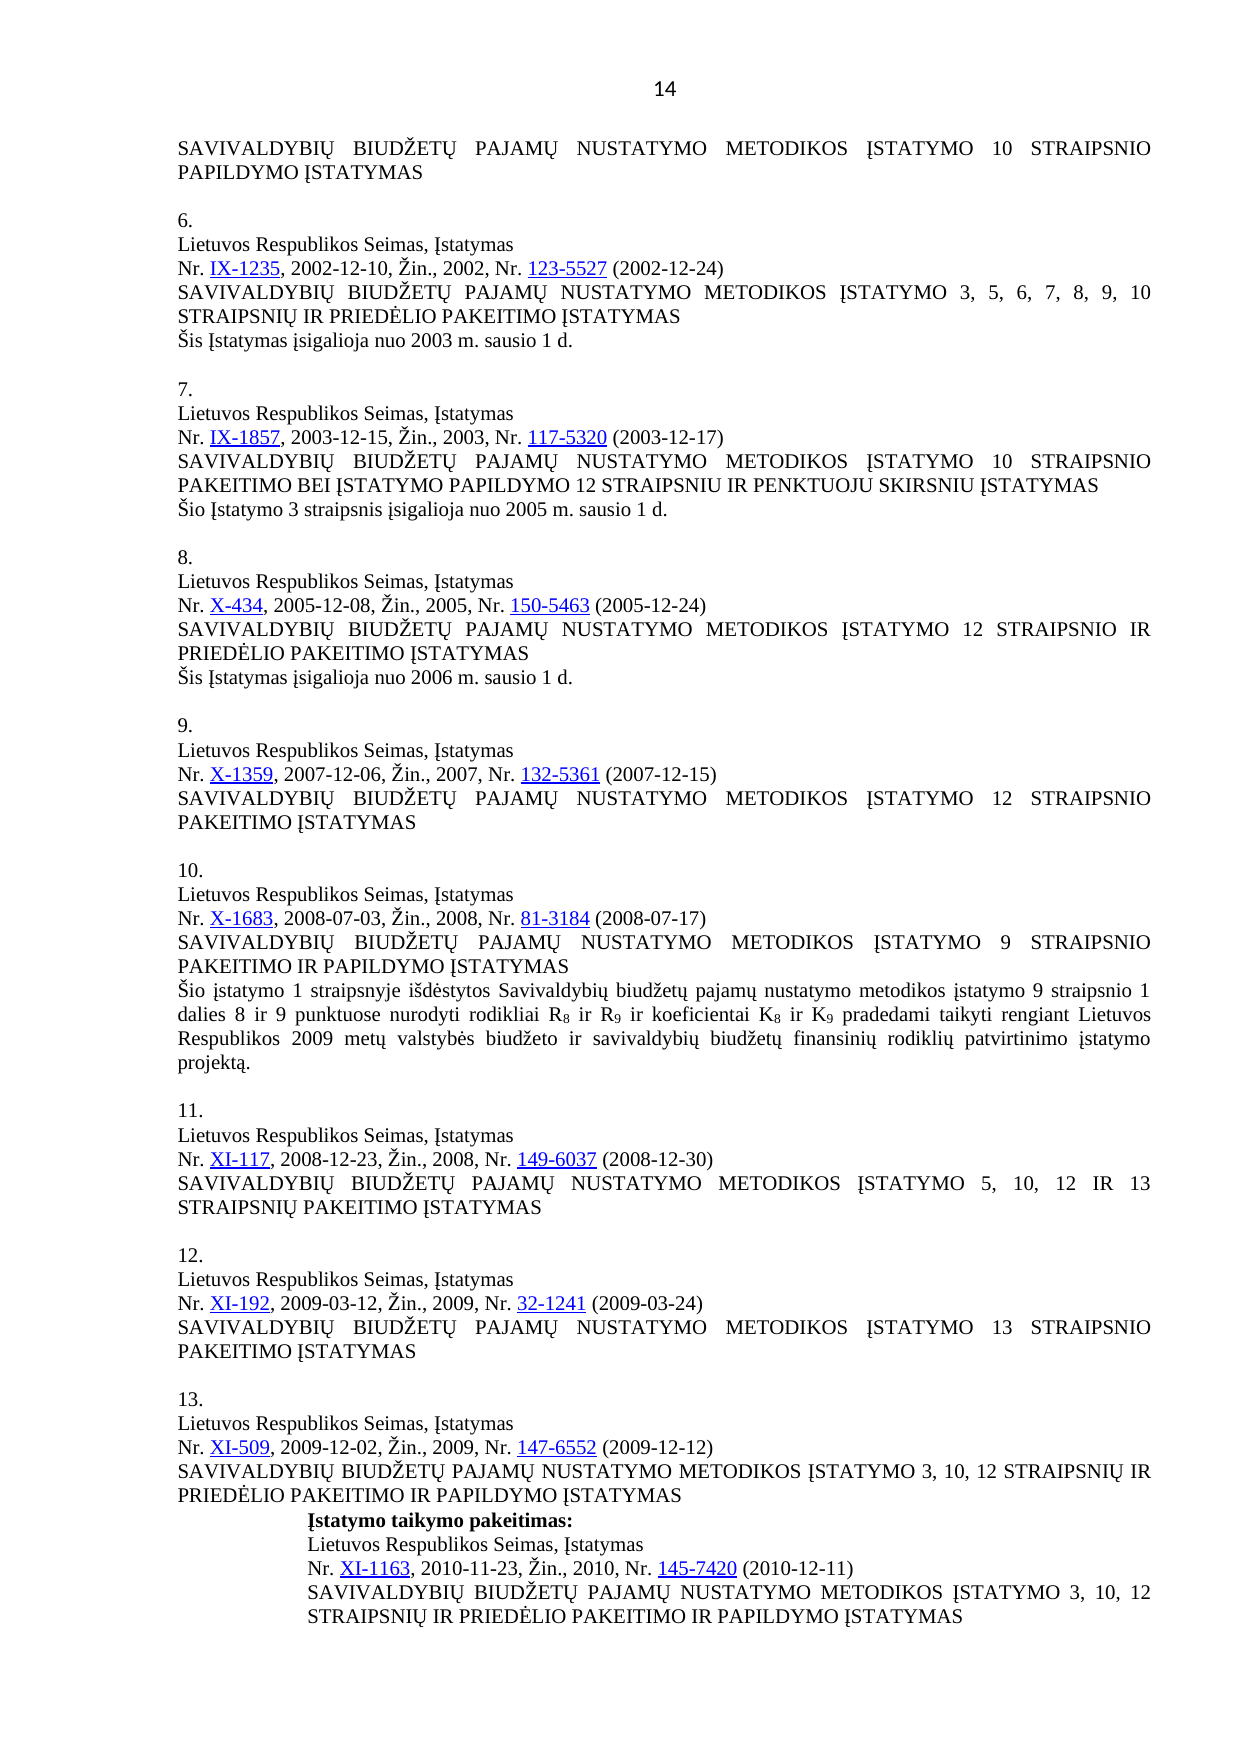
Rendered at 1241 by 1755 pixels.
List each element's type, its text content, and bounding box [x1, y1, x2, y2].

text Lietuvos Respublikos Seimas, Įstatymas [177, 1411, 1152, 1435]
text SAVIVALDYBIŲ BIUDŽETŲ PAJAMŲ NUSTATYMO METODIKOS ĮSTATYMO 3, 5, 6, 7, 8, 9, 10 STRAIPSNIŲ IR PRIEDĖLIO PAKEITIMO ĮSTATYMAS [177, 280, 1152, 328]
text Lietuvos Respublikos Seimas, Įstatymas [177, 882, 1152, 906]
text 8. [177, 545, 1152, 569]
text Lietuvos Respublikos Seimas, Įstatymas [177, 569, 1152, 593]
text SAVIVALDYBIŲ BIUDŽETŲ PAJAMŲ NUSTATYMO METODIKOS ĮSTATYMO 9 STRAIPSNIO PAKEITIMO IR PAPILDYMO ĮSTATYMAS [177, 930, 1152, 978]
text 10. [177, 858, 1152, 882]
text Lietuvos Respublikos Seimas, Įstatymas [177, 737, 1152, 762]
text Nr. XI-1163, 2010-11-23, Žin., 2010, Nr. 145-7420 (2010-12-11) [177, 1556, 1152, 1580]
text Šis Įstatymas įsigalioja nuo 2006 m. sausio 1 d. [177, 665, 1152, 689]
text SAVIVALDYBIŲ BIUDŽETŲ PAJAMŲ NUSTATYMO METODIKOS ĮSTATYMO 10 STRAIPSNIO PAPILDYMO ĮSTATYMAS [177, 136, 1152, 184]
text SAVIVALDYBIŲ BIUDŽETŲ PAJAMŲ NUSTATYMO METODIKOS ĮSTATYMO 5, 10, 12 IR 13 STRAIPSNIŲ PAKEITIMO ĮSTATYMAS [177, 1171, 1152, 1219]
text SAVIVALDYBIŲ BIUDŽETŲ PAJAMŲ NUSTATYMO METODIKOS ĮSTATYMO 10 STRAIPSNIO PAKEITIMO BEI ĮSTATYMO PAPILDYMO 12 STRAIPSNIU IR PENKTUOJU SKIRSNIU ĮSTATYMAS [177, 449, 1152, 497]
text Nr. IX-1235, 2002-12-10, Žin., 2002, Nr. 123-5527 (2002-12-24) [177, 256, 1152, 280]
text Nr. X-1683, 2008-07-03, Žin., 2008, Nr. 81-3184 (2008-07-17) [177, 906, 1152, 930]
text 6. [177, 208, 1152, 232]
text 7. [177, 377, 1152, 401]
text Nr. IX-1857, 2003-12-15, Žin., 2003, Nr. 117-5320 (2003-12-17) [177, 425, 1152, 449]
text SAVIVALDYBIŲ BIUDŽETŲ PAJAMŲ NUSTATYMO METODIKOS ĮSTATYMO 3, 10, 12 STRAIPSNIŲ IR PRIEDĖLIO PAKEITIMO IR PAPILDYMO ĮSTATYMAS [307, 1580, 1152, 1628]
text Lietuvos Respublikos Seimas, Įstatymas [177, 1267, 1152, 1291]
text Nr. XI-117, 2008-12-23, Žin., 2008, Nr. 149-6037 (2008-12-30) [177, 1147, 1152, 1171]
text Šio įstatymo 1 straipsnyje išdėstytos Savivaldybių biudžetų pajamų nustatymo metodikos įstatymo 9 straipsnio 1 dalies 8 ir 9 punktuose nurodyti rodikliai R8 ir R9 ir koeficientai K8 ir K9 pradedami taikyti rengiant Lietuvos Respublikos 2009 metų valstybės biudžeto ir savivaldybių biudžetų finansinių rodiklių patvirtinimo įstatymo projektą. [177, 978, 1152, 1074]
text 9. [177, 713, 1152, 737]
text Lietuvos Respublikos Seimas, Įstatymas [177, 232, 1152, 256]
text Lietuvos Respublikos Seimas, Įstatymas [177, 1532, 1152, 1556]
text SAVIVALDYBIŲ BIUDŽETŲ PAJAMŲ NUSTATYMO METODIKOS ĮSTATYMO 12 STRAIPSNIO PAKEITIMO ĮSTATYMAS [177, 786, 1152, 834]
text SAVIVALDYBIŲ BIUDŽETŲ PAJAMŲ NUSTATYMO METODIKOS ĮSTATYMO 3, 10, 12 STRAIPSNIŲ IR PRIEDĖLIO PAKEITIMO IR PAPILDYMO ĮSTATYMAS [177, 1459, 1152, 1507]
text Nr. XI-192, 2009-03-12, Žin., 2009, Nr. 32-1241 (2009-03-24) [177, 1291, 1152, 1315]
text Įstatymo taikymo pakeitimas: [177, 1507, 1152, 1532]
text Šis Įstatymas įsigalioja nuo 2003 m. sausio 1 d. [177, 328, 1152, 352]
text Nr. XI-509, 2009-12-02, Žin., 2009, Nr. 147-6552 (2009-12-12) [177, 1435, 1152, 1459]
text Nr. X-1359, 2007-12-06, Žin., 2007, Nr. 132-5361 (2007-12-15) [177, 762, 1152, 786]
text Lietuvos Respublikos Seimas, Įstatymas [177, 1122, 1152, 1147]
text SAVIVALDYBIŲ BIUDŽETŲ PAJAMŲ NUSTATYMO METODIKOS ĮSTATYMO 12 STRAIPSNIO IR PRIEDĖLIO PAKEITIMO ĮSTATYMAS [177, 617, 1152, 665]
text Šio Įstatymo 3 straipsnis įsigalioja nuo 2005 m. sausio 1 d. [177, 497, 1152, 521]
text 12. [177, 1243, 1152, 1267]
text Lietuvos Respublikos Seimas, Įstatymas [177, 401, 1152, 425]
text SAVIVALDYBIŲ BIUDŽETŲ PAJAMŲ NUSTATYMO METODIKOS ĮSTATYMO 13 STRAIPSNIO PAKEITIMO ĮSTATYMAS [177, 1315, 1152, 1363]
text 13. [177, 1387, 1152, 1411]
text 11. [177, 1098, 1152, 1122]
text Nr. X-434, 2005-12-08, Žin., 2005, Nr. 150-5463 (2005-12-24) [177, 593, 1152, 617]
